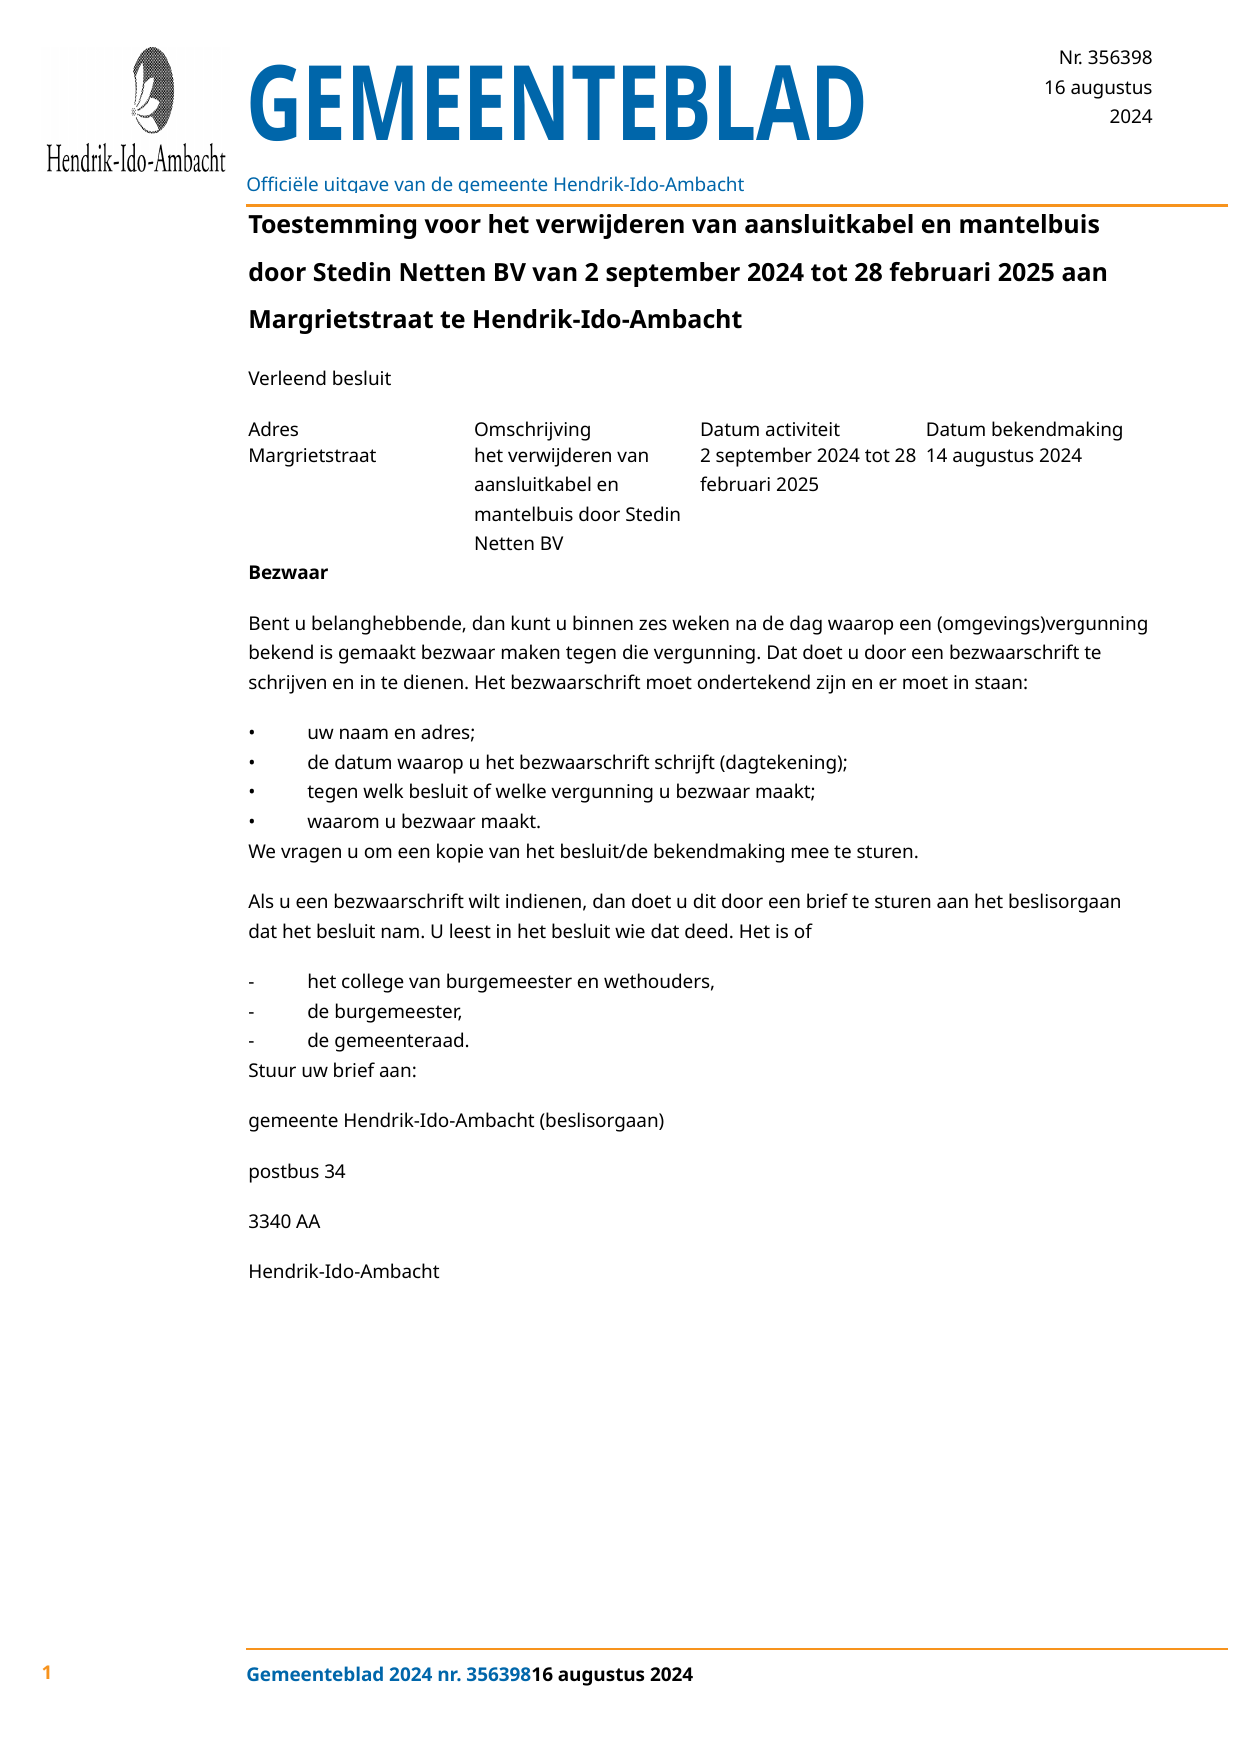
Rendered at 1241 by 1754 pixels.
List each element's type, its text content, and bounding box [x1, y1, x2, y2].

table_cell 14 augustus 2024 [926, 442, 1152, 556]
table_cell het verwijderen van aansluitkabel en mantelbuis door Stedin Netten BV [474, 442, 700, 556]
text 3340 AA [248, 1208, 1152, 1234]
text gemeente Hendrik-Ido-Ambacht (beslisorgaan) [248, 1107, 1152, 1133]
table_header Adres [248, 416, 474, 442]
table_header Omschrijving [474, 416, 700, 442]
table_header Datum bekendmaking [926, 416, 1152, 442]
text Hendrik-Ido-Ambacht [248, 1259, 1152, 1284]
table_header Datum activiteit [700, 416, 926, 442]
text Toestemming voor het verwijderen van aansluitkabel en mantelbuis door Stedin Netten BV van 2 september 2024 tot 28 februari 2025 aan Margrietstraat te Hendrik-Ido-Ambacht [248, 207, 1152, 336]
table_cell Margrietstraat [248, 442, 474, 556]
text postbus 34 [248, 1158, 1152, 1183]
text We vragen u om een kopie van het besluit/de bekendmaking mee te sturen. [248, 838, 1152, 863]
picture [41, 47, 231, 172]
text Als u een bezwaarschrift wilt indienen, dan doet u dit door een brief te sturen aan het beslisorgaan dat het besluit nam. U leest in het besluit wie dat deed. Het is of [248, 888, 1152, 943]
text Stuur uw brief aan: [248, 1057, 1152, 1083]
list tegen welk besluit of welke vergunning u bezwaar maakt; [248, 779, 1152, 804]
list de datum waarop u het bezwaarschrift schrijft (dagtekening); [248, 749, 1152, 775]
text Verleend besluit [248, 366, 1152, 391]
list de gemeenteraad. [248, 1027, 1152, 1053]
list uw naam en adres; [248, 719, 1152, 745]
list het college van burgemeester en wethouders, [248, 968, 1152, 994]
list waarom u bezwaar maakt. [248, 808, 1152, 834]
list de burgemeester, [248, 998, 1152, 1023]
text Bezwaar [248, 559, 1152, 585]
table_cell 2 september 2024 tot 28 februari 2025 [700, 442, 926, 556]
text Bent u belanghebbende, dan kunt u binnen zes weken na de dag waarop een (omgevings)vergunning bekend is gemaakt bezwaar maken tegen die vergunning. Dat doet u door een bezwaarschrift te schrijven en in te dienen. Het bezwaarschrift moet ondertekend zijn en er moet in staan: [248, 610, 1152, 695]
